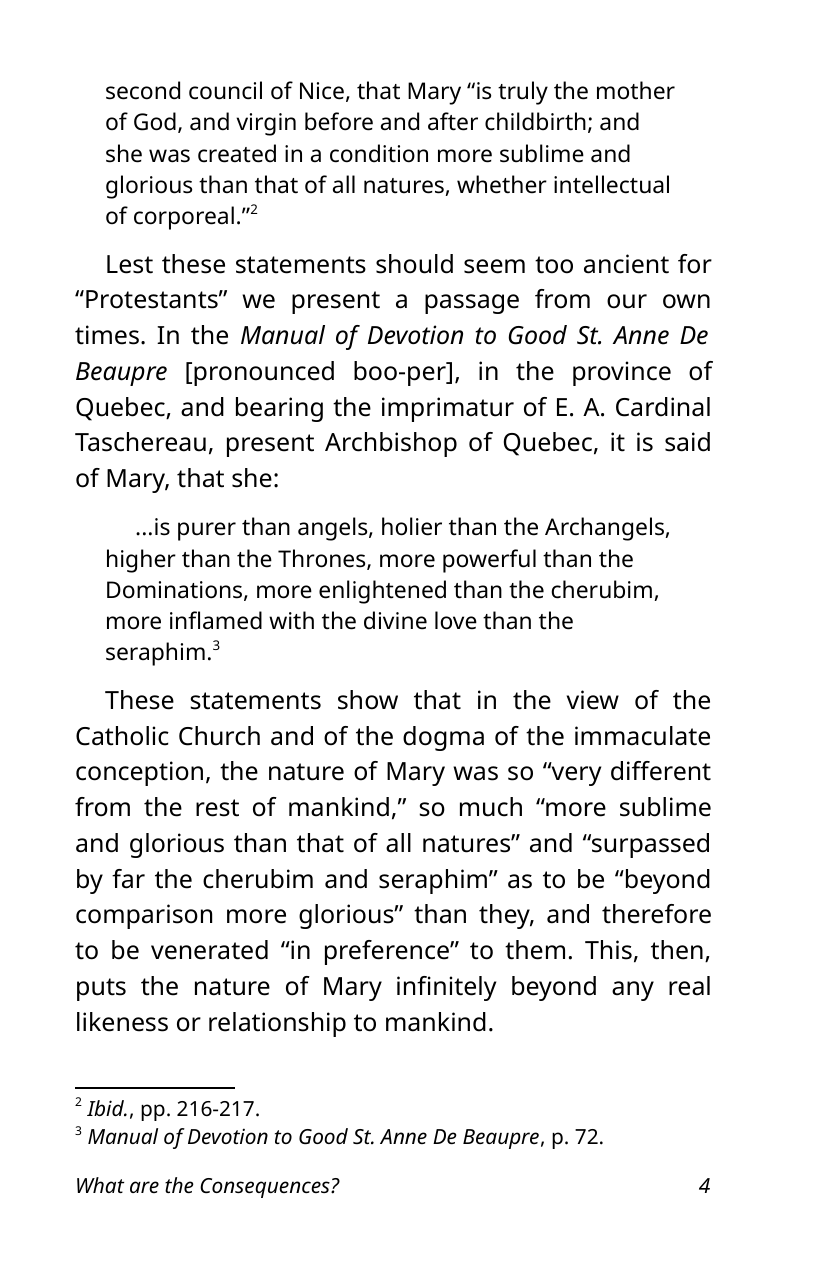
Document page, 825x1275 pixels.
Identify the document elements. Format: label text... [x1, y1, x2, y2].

text ...is purer than angels, holier than the Archangels, higher than the Thrones, more powerful than the Dominations, more enlightened than the cherubim, more inflamed with the divine love than the seraphim. [105, 511, 682, 668]
text Ibid., pp. 216-217. [75, 1094, 712, 1122]
text Manual of Devotion to Good St. Anne De Beaupre, p. 72. [75, 1122, 712, 1151]
text These statements show that in the view of the Catholic Church and of the dogma of the immaculate conception, the nature of Mary was so “very different from the rest of mankind,” so much “more sublime and glorious than that of all natures” and “surpassed by far the cherubim and seraphim” as to be “beyond comparison more glorious” than they, and therefore to be venerated “in preference” to them. This, then, puts the nature of Mary infinitely beyond any real likeness or relationship to mankind. [75, 683, 712, 1038]
text second council of Nice, that Mary “is truly the mother of God, and virgin before and after childbirth; and she was created in a condition more sublime and glorious than that of all natures, whether intellectual of corporeal.” [105, 75, 682, 231]
text Lest these statements should seem too ancient for “Protestants” we present a passage from our own times. In the Manual of Devotion to Good St. Anne De Beaupre [pronounced boo-per], in the province of Quebec, and bearing the imprimatur of E. A. Cardinal Taschereau, present Archbishop of Quebec, it is said of Mary, that she: [75, 246, 712, 495]
